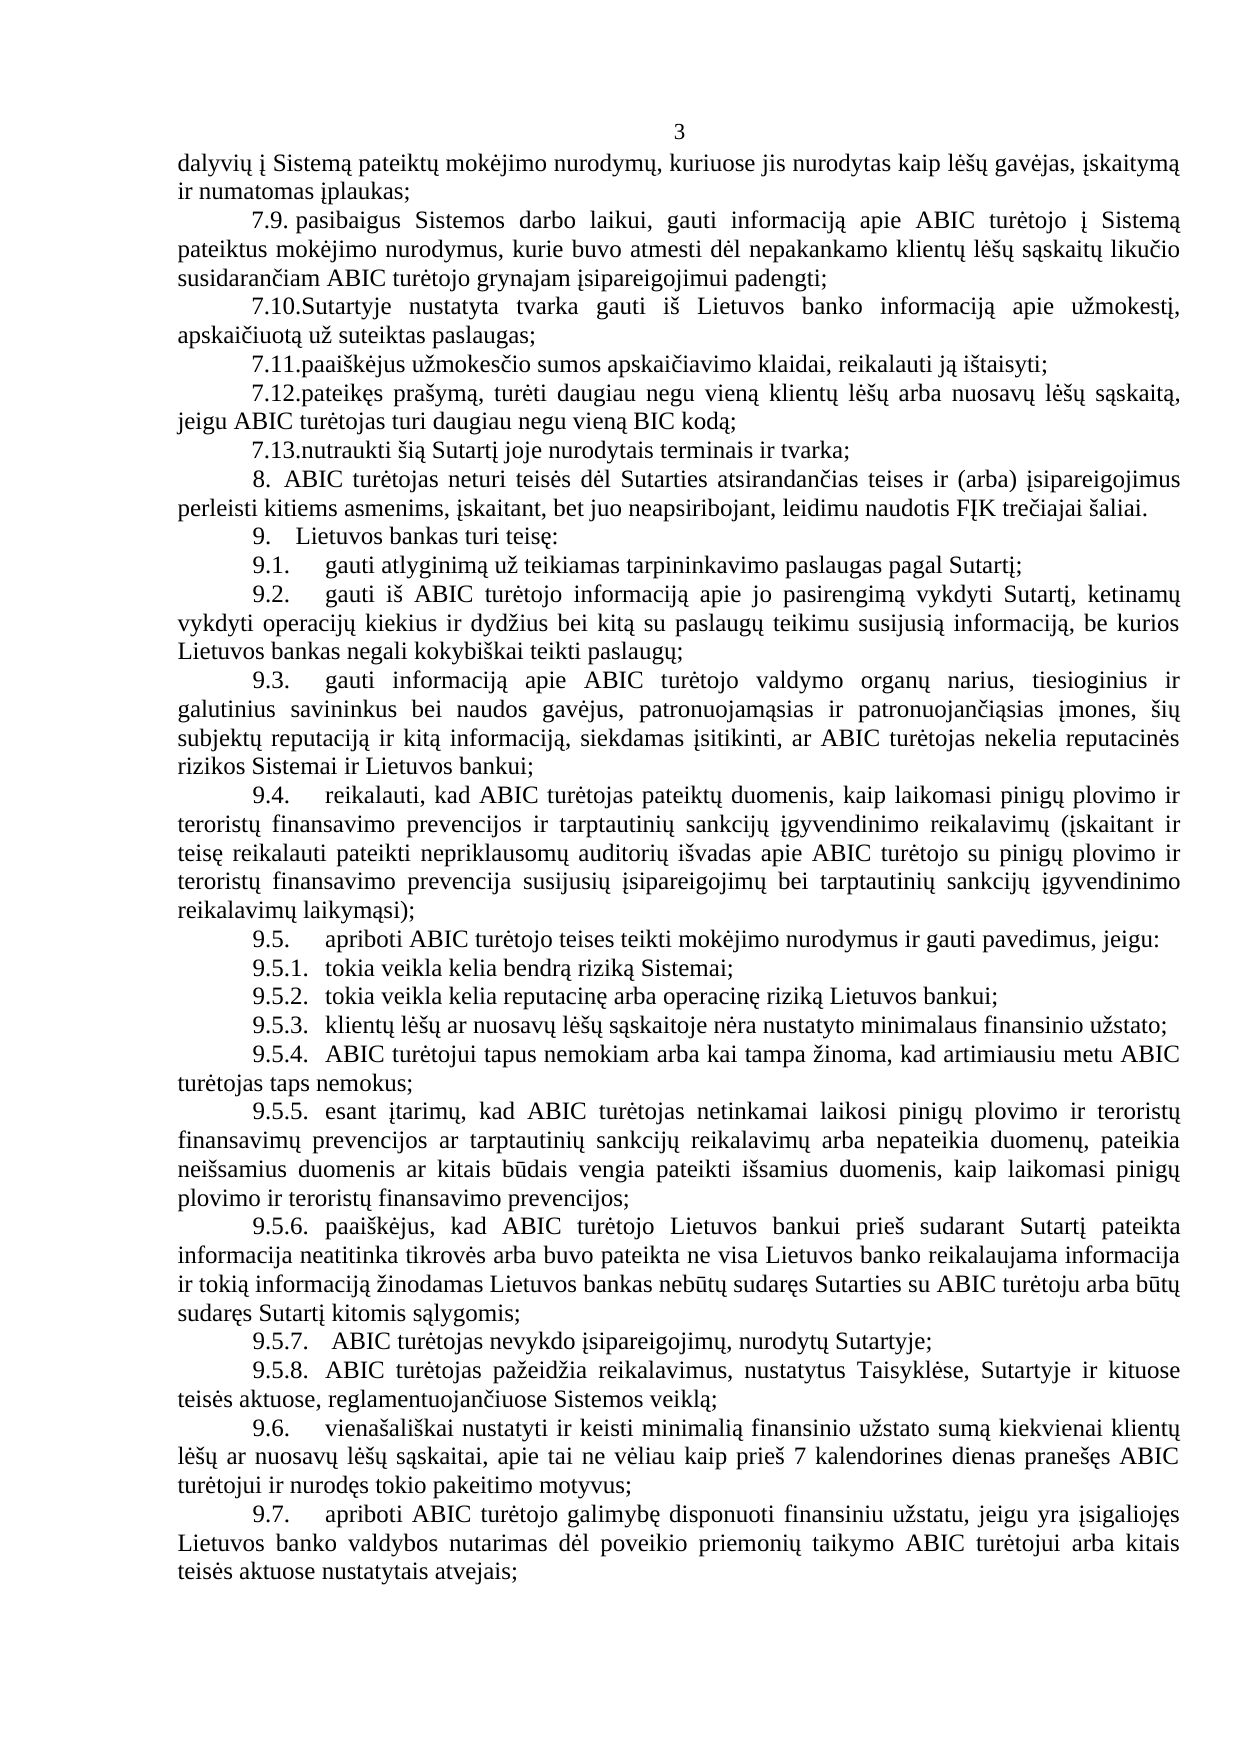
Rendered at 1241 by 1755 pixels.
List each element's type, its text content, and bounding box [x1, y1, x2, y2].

text 9.1. gauti atlyginimą už teikiamas tarpininkavimo paslaugas pagal Sutartį; [177, 550, 1181, 579]
text 7.13. nutraukti šią Sutartį joje nurodytais terminais ir tvarka; [177, 435, 1181, 464]
text 9.5.8. ABIC turėtojas pažeidžia reikalavimus, nustatytus Taisyklėse, Sutartyje ir kituose teisės aktuose, reglamentuojančiuose Sistemos veiklą; [177, 1355, 1181, 1413]
text 9.5.3. klientų lėšų ar nuosavų lėšų sąskaitoje nėra nustatyto minimalaus finansinio užstato; [177, 1010, 1181, 1039]
text 9.5.4. ABIC turėtojui tapus nemokiam arba kai tampa žinoma, kad artimiausiu metu ABIC turėtojas taps nemokus; [177, 1039, 1181, 1096]
text 9.5. apriboti ABIC turėtojo teises teikti mokėjimo nurodymus ir gauti pavedimus, jeigu: [177, 924, 1181, 953]
text 9.2. gauti iš ABIC turėtojo informaciją apie jo pasirengimą vykdyti Sutartį, ketinamų vykdyti operacijų kiekius ir dydžius bei kitą su paslaugų teikimu susijusią informaciją, be kurios Lietuvos bankas negali kokybiškai teikti paslaugų; [177, 579, 1181, 665]
text 7.12. pateikęs prašymą, turėti daugiau negu vieną klientų lėšų arba nuosavų lėšų sąskaitą, jeigu ABIC turėtojas turi daugiau negu vieną BIC kodą; [177, 378, 1181, 435]
text 9.5.7. ABIC turėtojas nevykdo įsipareigojimų, nurodytų Sutartyje; [177, 1326, 1181, 1355]
text 9.5.5. esant įtarimų, kad ABIC turėtojas netinkamai laikosi pinigų plovimo ir teroristų finansavimų prevencijos ar tarptautinių sankcijų reikalavimų arba nepateikia duomenų, pateikia neišsamius duomenis ar kitais būdais vengia pateikti išsamius duomenis, kaip laikomasi pinigų plovimo ir teroristų finansavimo prevencijos; [177, 1096, 1181, 1211]
text 7.9. pasibaigus Sistemos darbo laikui, gauti informaciją apie ABIC turėtojo į Sistemą pateiktus mokėjimo nurodymus, kurie buvo atmesti dėl nepakankamo klientų lėšų sąskaitų likučio susidarančiam ABIC turėtojo grynajam įsipareigojimui padengti; [177, 205, 1181, 291]
text 9.5.6. paaiškėjus, kad ABIC turėtojo Lietuvos bankui prieš sudarant Sutartį pateikta informacija neatitinka tikrovės arba buvo pateikta ne visa Lietuvos banko reikalaujama informacija ir tokią informaciją žinodamas Lietuvos bankas nebūtų sudaręs Sutarties su ABIC turėtoju arba būtų sudaręs Sutartį kitomis sąlygomis; [177, 1211, 1181, 1326]
text 9.6. vienašališkai nustatyti ir keisti minimalią finansinio užstato sumą kiekvienai klientų lėšų ar nuosavų lėšų sąskaitai, apie tai ne vėliau kaip prieš 7 kalendorines dienas pranešęs ABIC turėtojui ir nurodęs tokio pakeitimo motyvus; [177, 1413, 1181, 1499]
text 9.4. reikalauti, kad ABIC turėtojas pateiktų duomenis, kaip laikomasi pinigų plovimo ir teroristų finansavimo prevencijos ir tarptautinių sankcijų įgyvendinimo reikalavimų (įskaitant ir teisę reikalauti pateikti nepriklausomų auditorių išvadas apie ABIC turėtojo su pinigų plovimo ir teroristų finansavimo prevencija susijusių įsipareigojimų bei tarptautinių sankcijų įgyvendinimo reikalavimų laikymąsi); [177, 780, 1181, 924]
text 7.11. paaiškėjus užmokesčio sumos apskaičiavimo klaidai, reikalauti ją ištaisyti; [177, 349, 1181, 378]
text 9.3. gauti informaciją apie ABIC turėtojo valdymo organų narius, tiesioginius ir galutinius savininkus bei naudos gavėjus, patronuojamąsias ir patronuojančiąsias įmones, šių subjektų reputaciją ir kitą informaciją, siekdamas įsitikinti, ar ABIC turėtojas nekelia reputacinės rizikos Sistemai ir Lietuvos bankui; [177, 665, 1181, 780]
text 9.5.1. tokia veikla kelia bendrą riziką Sistemai; [177, 953, 1181, 981]
text 7.10. Sutartyje nustatyta tvarka gauti iš Lietuvos banko informaciją apie užmokestį, apskaičiuotą už suteiktas paslaugas; [177, 291, 1181, 349]
text 8. ABIC turėtojas neturi teisės dėl Sutarties atsirandančias teises ir (arba) įsipareigojimus perleisti kitiems asmenims, įskaitant, bet juo neapsiribojant, leidimu naudotis FĮK trečiajai šaliai. [177, 464, 1181, 521]
text 9.5.2. tokia veikla kelia reputacinę arba operacinę riziką Lietuvos bankui; [177, 981, 1181, 1010]
text 9.7. apriboti ABIC turėtojo galimybę disponuoti finansiniu užstatu, jeigu yra įsigaliojęs Lietuvos banko valdybos nutarimas dėl poveikio priemonių taikymo ABIC turėtojui arba kitais teisės aktuose nustatytais atvejais; [177, 1499, 1181, 1585]
text 9. Lietuvos bankas turi teisę: [177, 521, 1181, 550]
text dalyvių į Sistemą pateiktų mokėjimo nurodymų, kuriuose jis nurodytas kaip lėšų gavėjas, įskaitymą ir numatomas įplaukas; [177, 148, 1181, 205]
